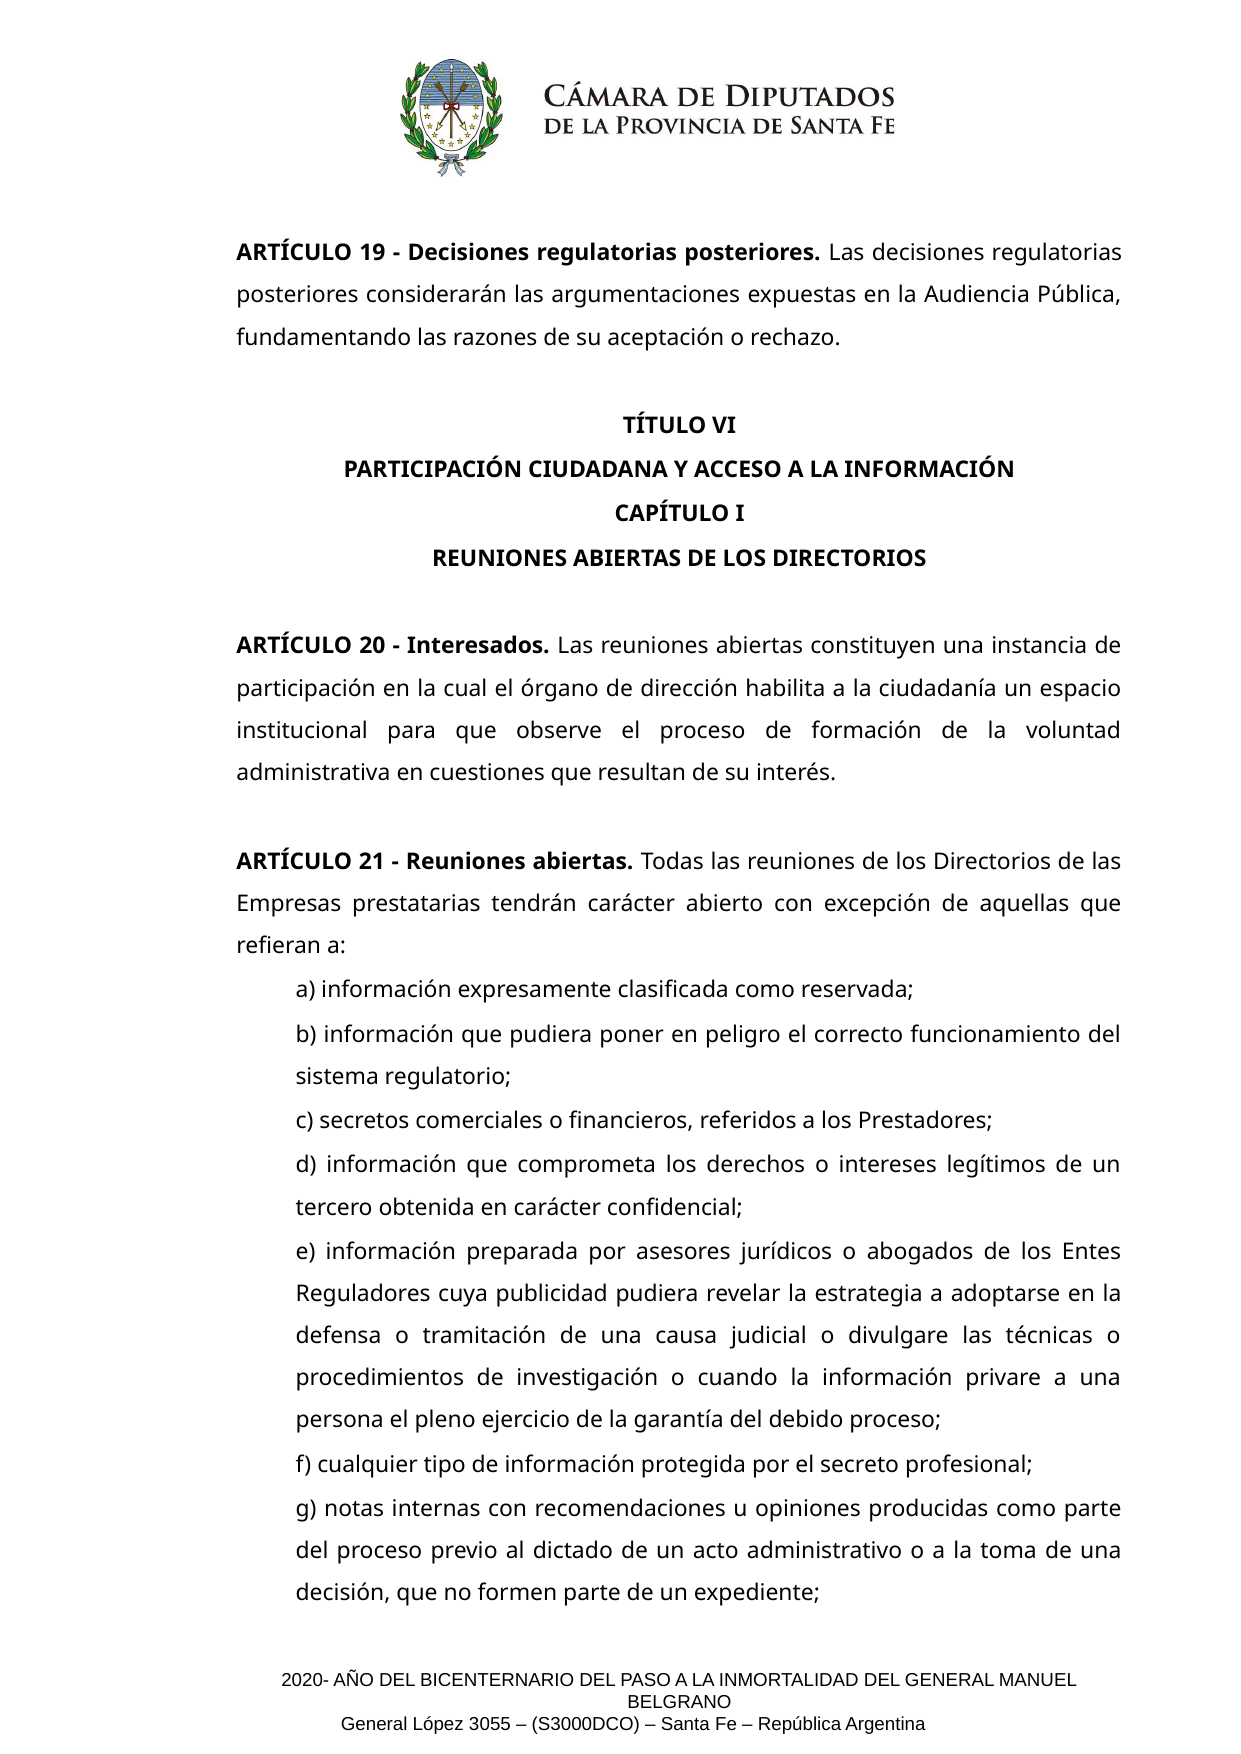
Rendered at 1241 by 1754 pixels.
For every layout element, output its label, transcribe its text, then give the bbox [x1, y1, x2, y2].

text ARTÍCULO 19 - Decisiones regulatorias posteriores. Las decisiones regulatorias posteriores considerarán las argumentaciones expuestas en la Audiencia Pública, fundamentando las razones de su aceptación o rechazo. [236, 236, 1122, 352]
text a) información expresamente clasificada como reservada; [295, 973, 1122, 1004]
text b) información que pudiera poner en peligro el correcto funcionamiento del sistema regulatorio; [295, 1017, 1122, 1091]
text REUNIONES ABIERTAS DE LOS DIRECTORIOS [236, 541, 1122, 573]
text g) notas internas con recomendaciones u opiniones producidas como parte del proceso previo al dictado de un acto administrativo o a la toma de una decisión, que no formen parte de un expediente; [295, 1492, 1122, 1608]
text f) cualquier tipo de información protegida por el secreto profesional; [295, 1448, 1122, 1479]
text ARTÍCULO 21 - Reuniones abiertas. Todas las reuniones de los Directorios de las Empresas prestatarias tendrán carácter abierto con excepción de aquellas que refieran a: [236, 844, 1122, 960]
text CAPÍTULO I [236, 497, 1122, 528]
text PARTICIPACIÓN CIUDADANA Y ACCESO A LA INFORMACIÓN [236, 453, 1122, 484]
text ARTÍCULO 20 - Interesados. Las reuniones abiertas constituyen una instancia de participación en la cual el órgano de dirección habilita a la ciudadanía un espacio institucional para que observe el proceso de formación de la voluntad administrativa en cuestiones que resultan de su interés. [236, 629, 1122, 787]
text d) información que comprometa los derechos o intereses legítimos de un tercero obtenida en carácter confidencial; [295, 1148, 1122, 1222]
text e) información preparada por asesores jurídicos o abogados de los Entes Reguladores cuya publicidad pudiera revelar la estrategia a adoptarse en la defensa o tramitación de una causa judicial o divulgare las técnicas o procedimientos de investigación o cuando la información privare a una persona el pleno ejercicio de la garantía del debido proceso; [295, 1235, 1122, 1435]
text c) secretos comerciales o financieros, referidos a los Prestadores; [295, 1104, 1122, 1135]
picture [400, 59, 895, 181]
text TÍTULO VI [236, 409, 1122, 440]
